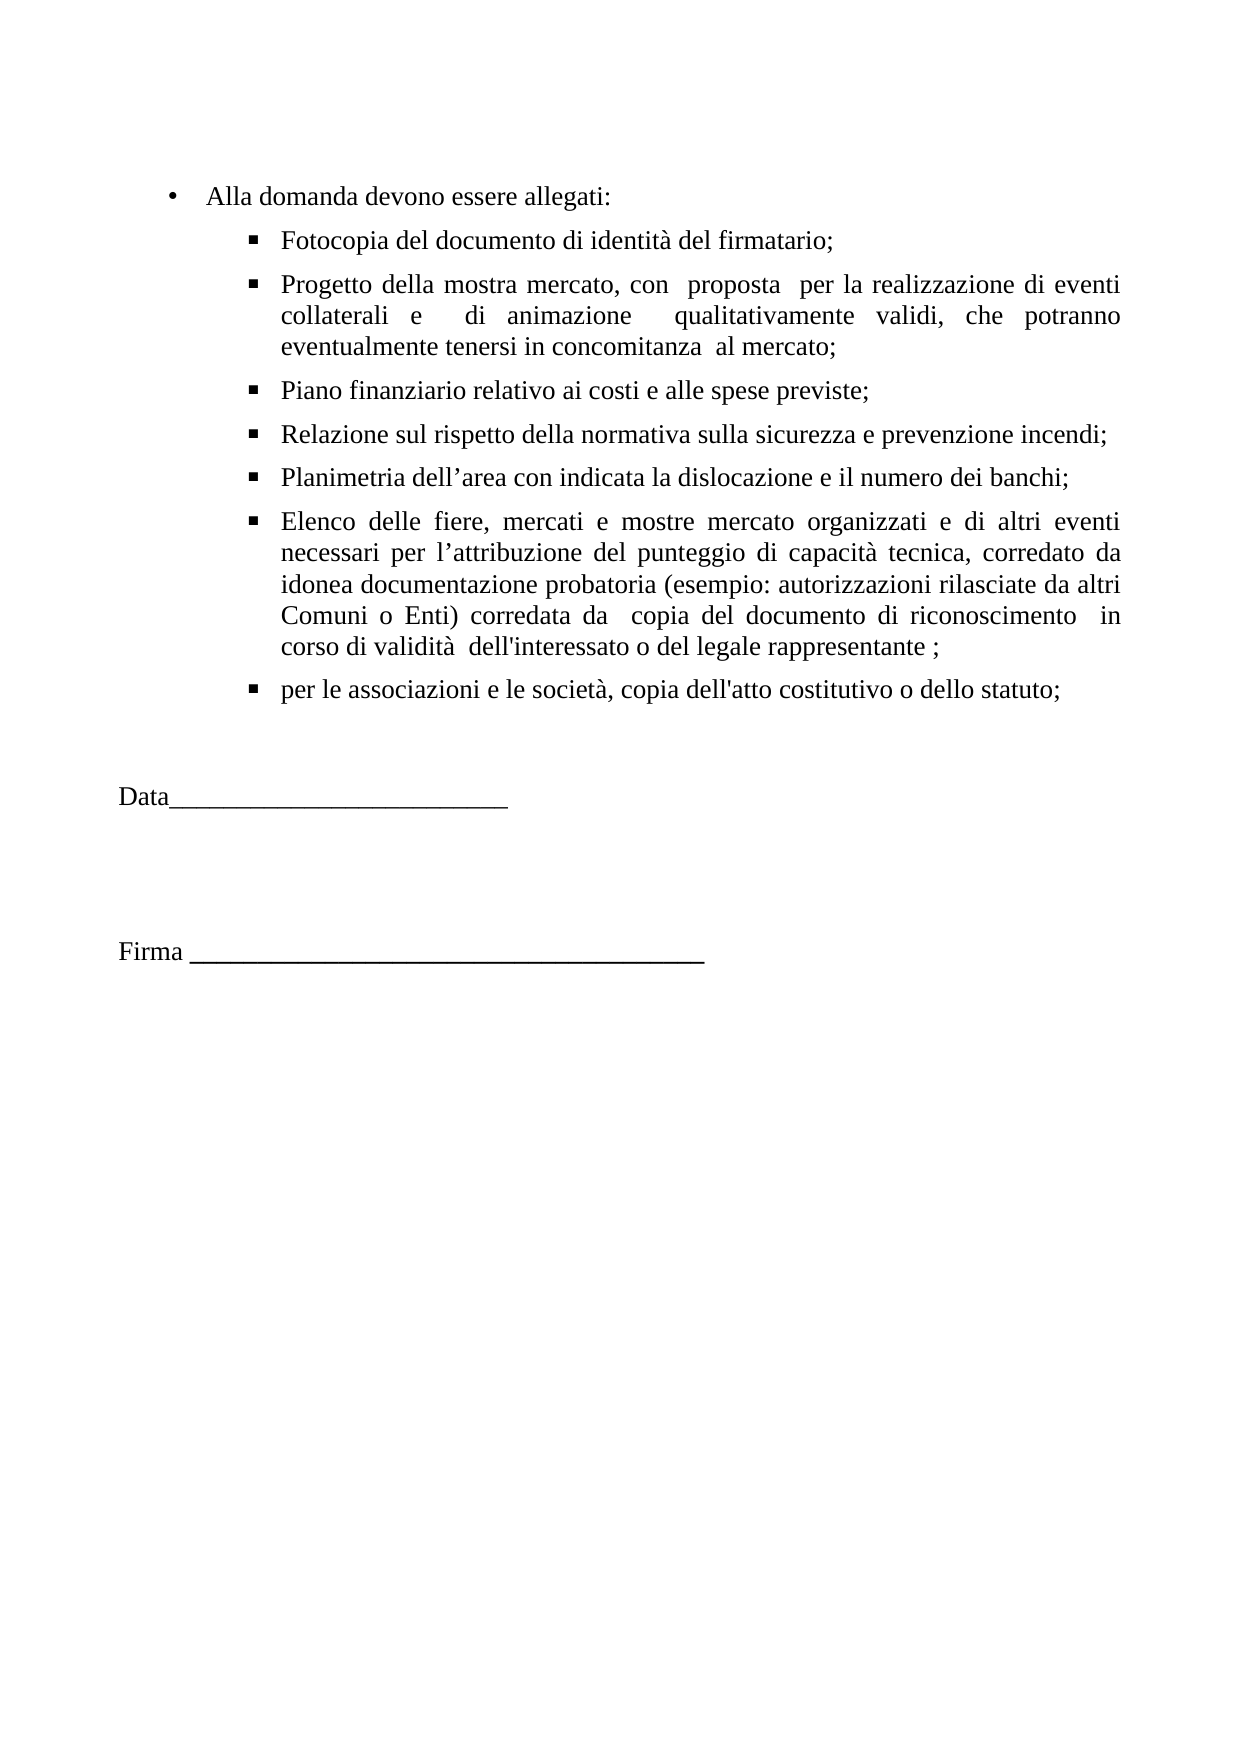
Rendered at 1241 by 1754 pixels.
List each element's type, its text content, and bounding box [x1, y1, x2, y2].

list Fotocopia del documento di identità del firmatario; [243, 224, 1122, 256]
list Alla domanda devono essere allegati: [168, 181, 1122, 212]
list Piano finanziario relativo ai costi e alle spese previste; [243, 374, 1122, 405]
list Planimetria dell’area con indicata la dislocazione e il numero dei banchi; [243, 462, 1122, 493]
list per le associazioni e le società, copia dell'atto costitutivo o dello statuto; [243, 674, 1122, 705]
list Relazione sul rispetto della normativa sulla sicurezza e prevenzione incendi; [243, 418, 1122, 449]
list Elenco delle fiere, mercati e mostre mercato organizzati e di altri eventi necessari per l’attribuzione del punteggio di capacità tecnica, corredato da idonea documentazione probatoria (esempio: autorizzazioni rilasciate da altri Comuni o Enti) corredata da copia del documento di riconoscimento in corso di validità dell'interessato o del legale rappresentante ; [243, 505, 1122, 661]
list Progetto della mostra mercato, con proposta per la realizzazione di eventi collaterali e di animazione qualitativamente validi, che potranno eventualmente tenersi in concomitanza al mercato; [243, 268, 1122, 362]
text Data_________________________ [118, 780, 1122, 811]
text Firma ______________________________________ [118, 935, 1122, 967]
